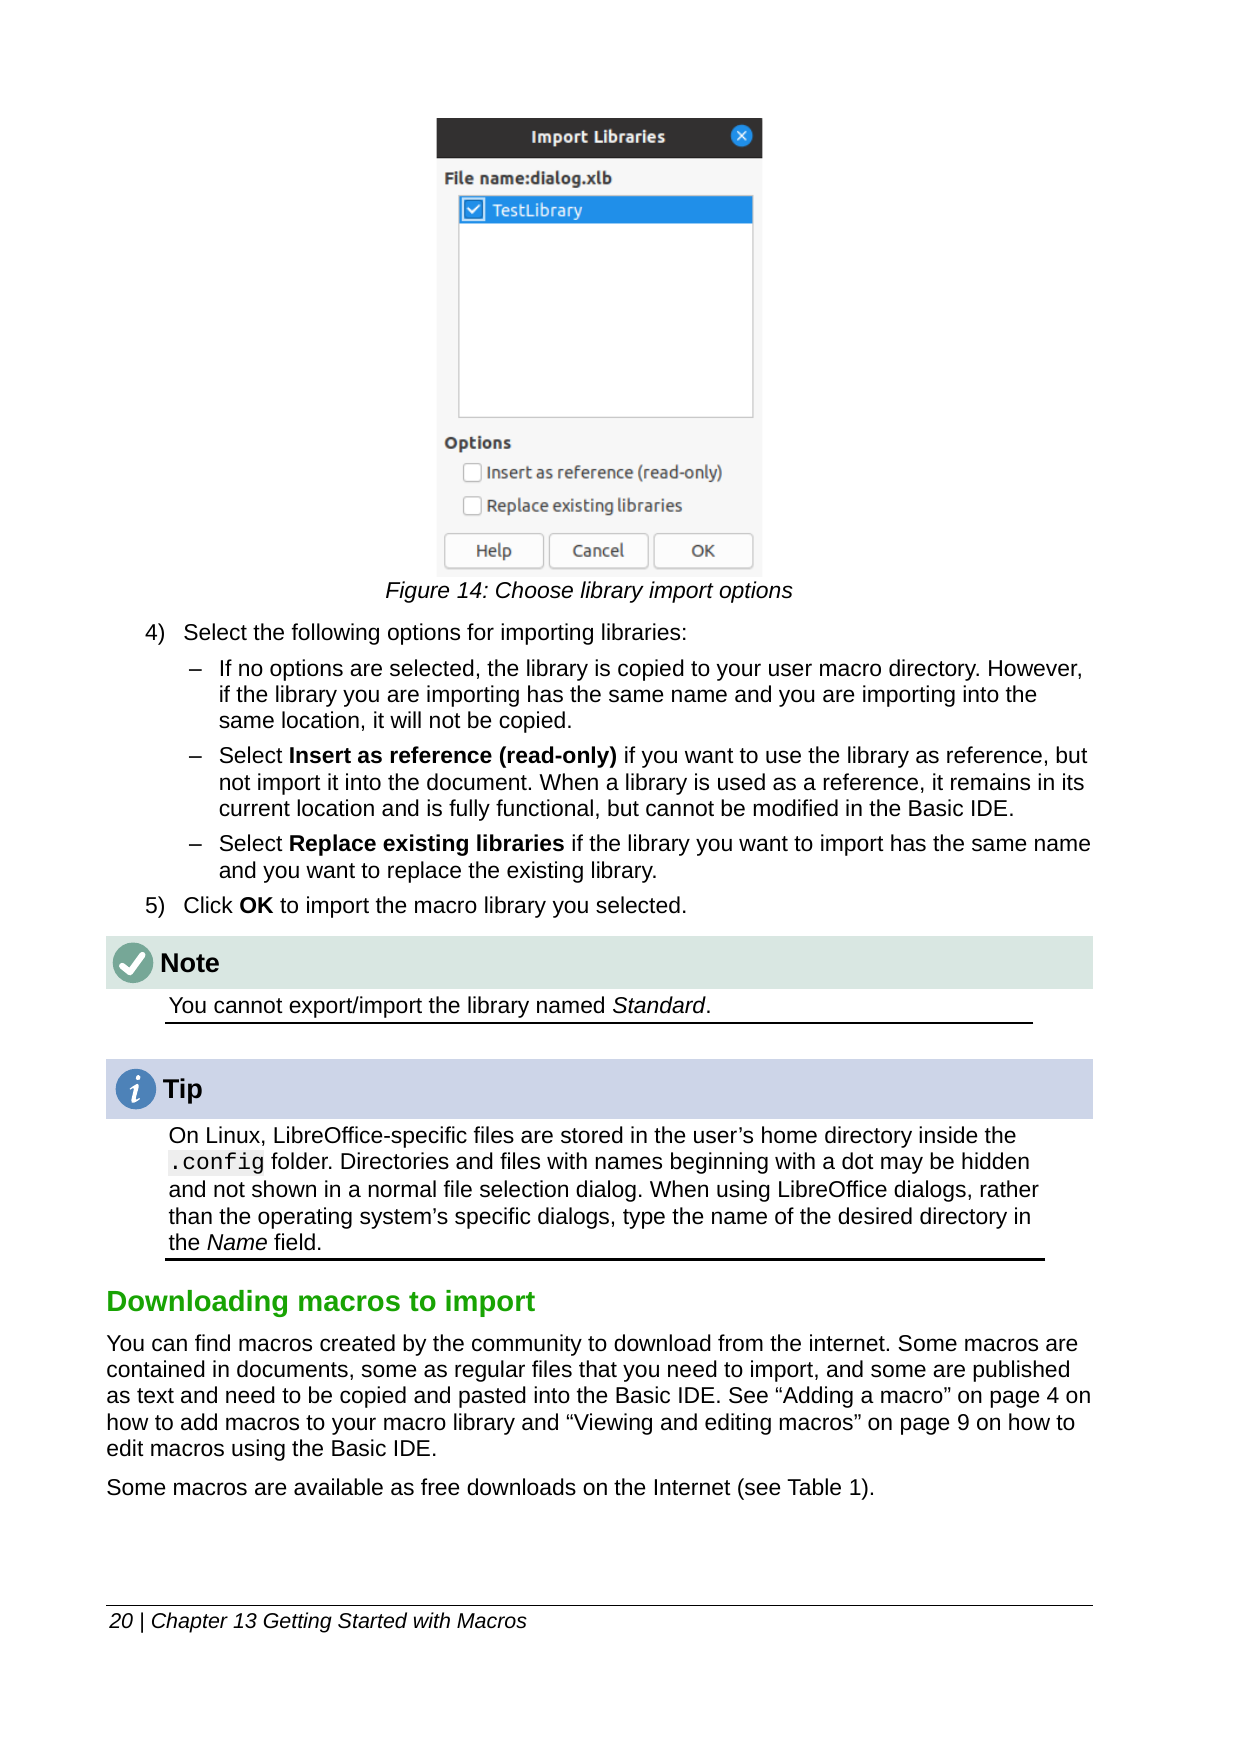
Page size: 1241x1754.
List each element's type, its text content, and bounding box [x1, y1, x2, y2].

text Some macros are available as free downloads on the Internet (see Table 1). [106, 1474, 1093, 1500]
subtitle Downloading macros to import [106, 1284, 1093, 1318]
text Figure 14: Choose library import options [385, 118, 814, 603]
subtitle Tip [106, 1059, 1093, 1119]
list Click OK to import the macro library you selected. [165, 892, 1093, 918]
picture [436, 118, 763, 577]
text On Linux, LibreOffice-specific files are stored in the user’s home directory inside the .config folder. Directories and files with names beginning with a dot may be hidden and not shown in a normal file selection dialog. When using LibreOffice dialogs, rather than the operating system’s specific dialogs, type the name of the desired directory in the Name field. [165, 1119, 1045, 1258]
list Select Replace existing libraries if the library you want to import has the same name and you want to replace the existing library. [189, 830, 1093, 883]
list If no options are selected, the library is copied to your user macro directory. However, if the library you are importing has the same name and you are importing into the same location, it will not be copied. [189, 654, 1093, 734]
list Select Insert as reference (read-only) if you want to use the library as reference, but not import it into the document. When a library is used as a reference, it remains in its current location and is fully functional, but cannot be modified in the Basic IDE. [189, 742, 1093, 822]
subtitle Note [106, 936, 1093, 989]
text You can find macros created by the community to download from the internet. Some macros are contained in documents, some as regular files that you need to import, and some are published as text and need to be copied and pasted into the Basic IDE. See “Adding a macro” on page 4 on how to add macros to your macro library and “Viewing and editing macros” on page 9 on how to edit macros using the Basic IDE. [106, 1329, 1093, 1461]
list Select the following options for importing libraries: [165, 619, 1093, 646]
text You cannot export/import the library named Standard. [165, 989, 1033, 1022]
